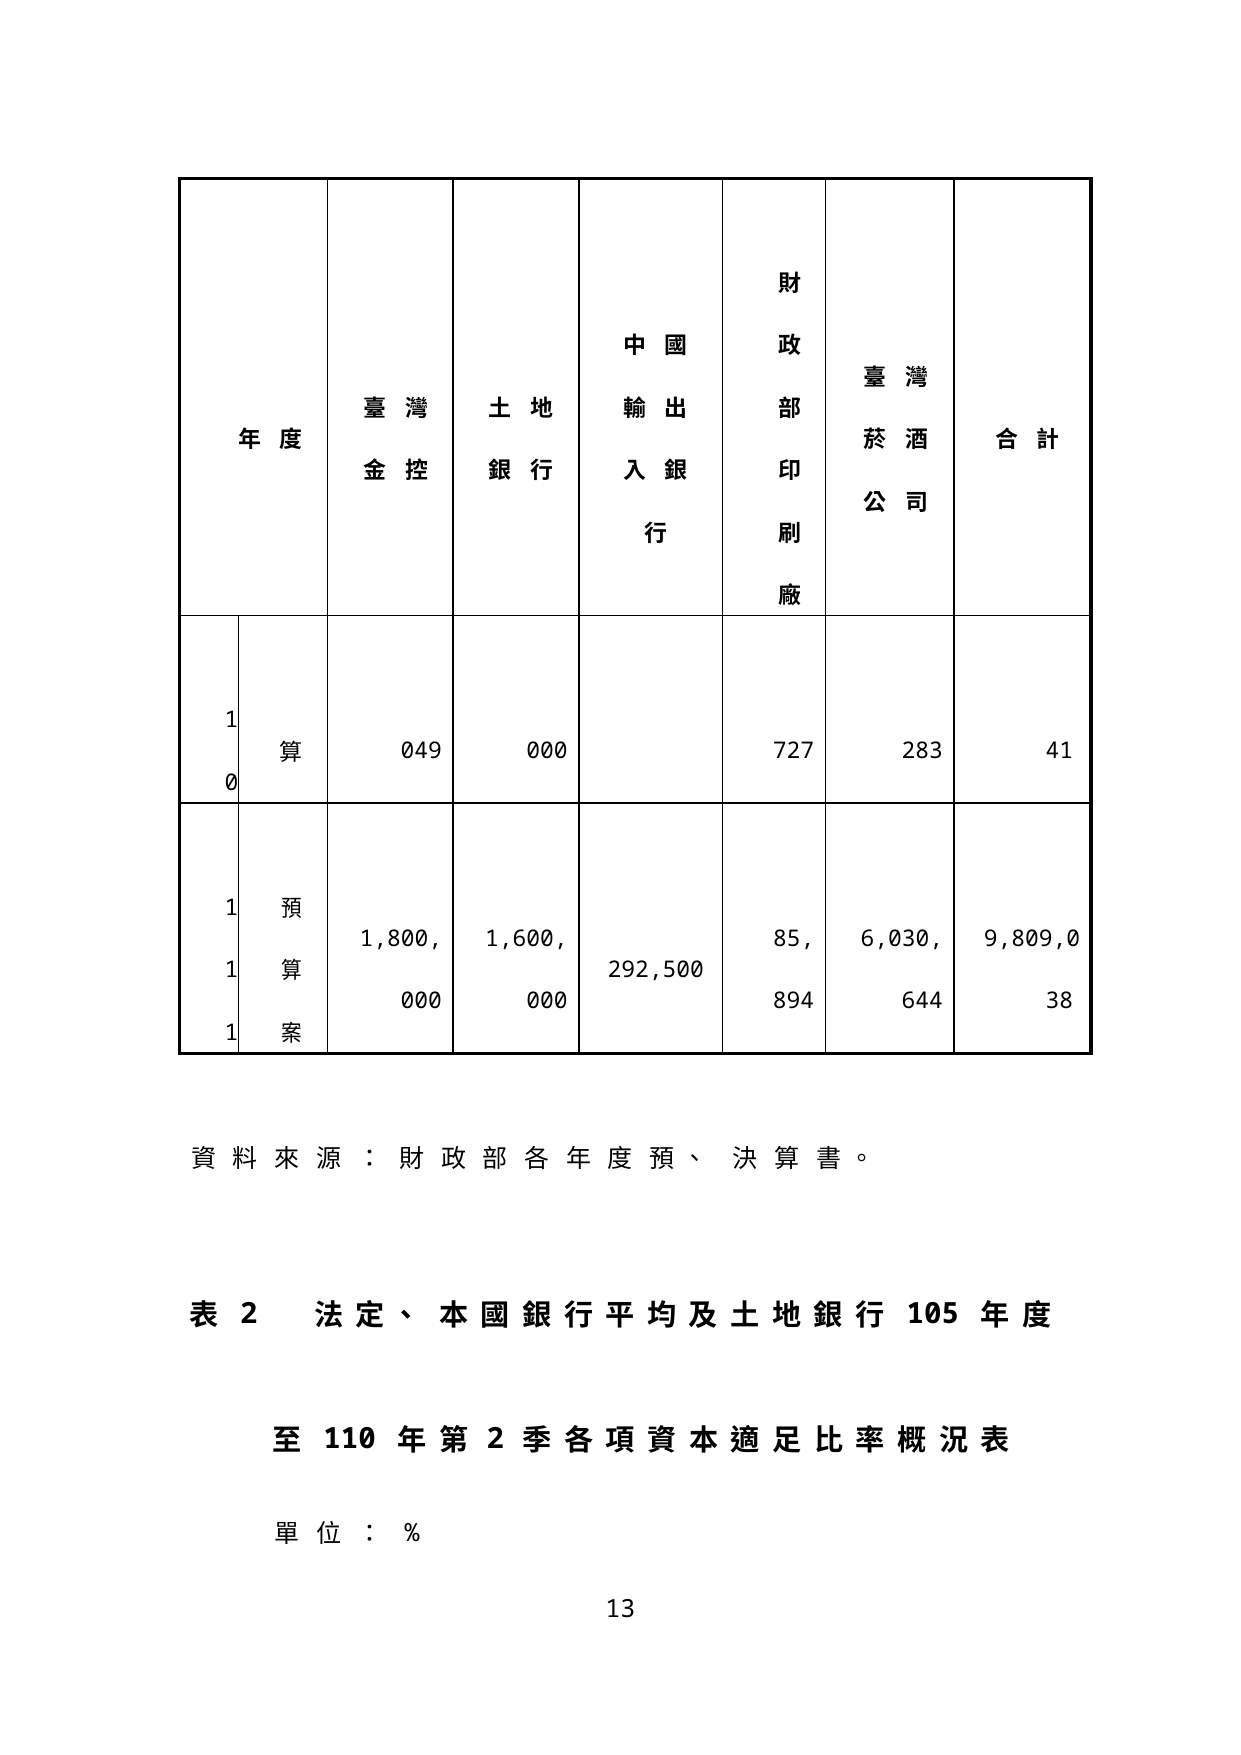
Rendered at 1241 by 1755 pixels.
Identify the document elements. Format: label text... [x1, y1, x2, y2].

table_cell 10 [181, 616, 238, 802]
table_header 臺灣金控 [328, 180, 452, 615]
table_header 土地銀行 [454, 180, 578, 615]
table_cell 41 [955, 616, 1089, 802]
table_header 財政部印刷廠 [723, 180, 825, 615]
table_cell 預算案 [239, 804, 327, 1052]
table_cell [580, 616, 722, 802]
table_header 臺灣菸酒公司 [826, 180, 953, 615]
table_header 年度 [181, 180, 327, 615]
table_cell 9,809,038 [955, 804, 1089, 1052]
table_cell 283 [826, 616, 953, 802]
table_header 合計 [955, 180, 1089, 615]
table_header 中國輸出入銀行 [580, 180, 722, 615]
table_cell 6,030,644 [826, 804, 953, 1052]
table_cell 000 [454, 616, 578, 802]
table_cell 1,800,000 [328, 804, 452, 1052]
table_cell 85,894 [723, 804, 825, 1052]
text 表2 法定、本國銀行平均及土地銀行105年度至110年第2季各項資本適足比率概況表 單位：% [168, 1240, 1072, 1552]
table_cell 111 [181, 804, 238, 1052]
table_cell 049 [328, 616, 452, 802]
table_cell 727 [723, 616, 825, 802]
table_cell 算 [239, 616, 327, 802]
table_cell 1,600,000 [454, 804, 578, 1052]
text 資料來源：財政部各年度預、決算書。 [168, 1115, 1058, 1177]
table_cell 292,500 [580, 804, 722, 1052]
